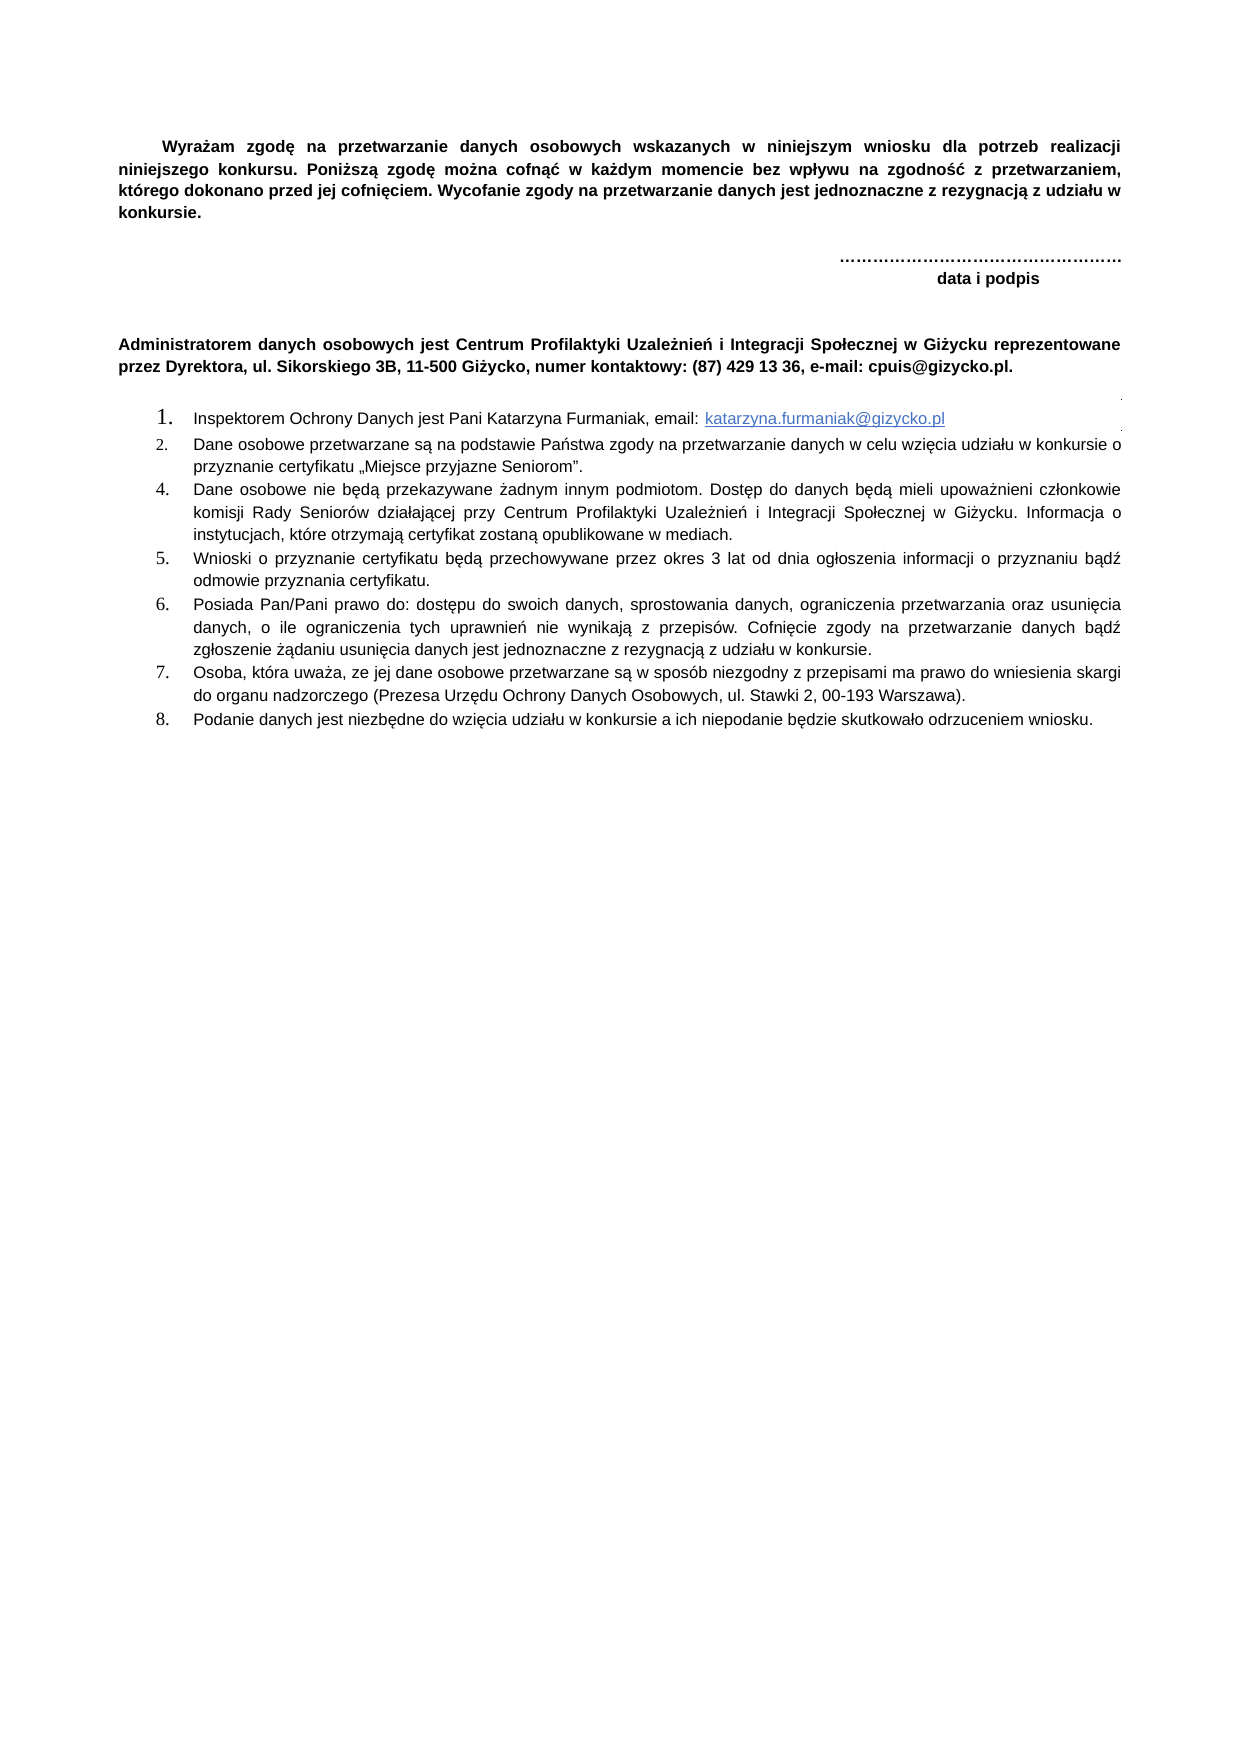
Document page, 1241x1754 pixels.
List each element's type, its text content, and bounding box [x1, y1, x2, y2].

list Inspektorem Ochrony Danych jest Pani Katarzyna Furmaniak, email: katarzyna.furmaniak@gizycko.pl [157, 404, 1121, 430]
text Wyrażam zgodę na przetwarzanie danych osobowych wskazanych w niniejszym wniosku dla potrzeb realizacji niniejszego konkursu. Poniższą zgodę można cofnąć w każdym momencie bez wpływu na zgodność z przetwarzaniem, którego dokonano przed jej cofnięciem. Wycofanie zgody na przetwarzanie danych jest jednoznaczne z rezygnacją z udziału w konkursie. [118, 137, 1122, 222]
list Dane osobowe nie będą przekazywane żadnym innym podmiotom. Dostęp do danych będą mieli upoważnieni członkowie komisji Rady Seniorów działającej przy Centrum Profilaktyki Uzależnień i Integracji Społecznej w Giżycku. Informacja o instytucjach, które otrzymają certyfikat zostaną opublikowane w mediach. [156, 478, 1122, 544]
list Dane osobowe przetwarzane są na podstawie Państwa zgody na przetwarzanie danych w celu wzięcia udziału w konkursie o przyznanie certyfikatu „Miejsce przyjazne Seniorom”. [156, 434, 1122, 476]
list Osoba, która uważa, ze jej dane osobowe przetwarzane są w sposób niezgodny z przepisami ma prawo do wniesienia skargi do organu nadzorczego (Prezesa Urzędu Ochrony Danych Osobowych, ul. Stawki 2, 00-193 Warszawa). [156, 661, 1122, 705]
text Administratorem danych osobowych jest Centrum Profilaktyki Uzależnień i Integracji Społecznej w Giżycku reprezentowane przez Dyrektora, ul. Sikorskiego 3B, 11-500 Giżycko, numer kontaktowy: (87) 429 13 36, e-mail: cpuis@gizycko.pl. [118, 335, 1122, 376]
text data i podpis [118, 269, 1122, 288]
list Podanie danych jest niezbędne do wzięcia udziału w konkursie a ich niepodanie będzie skutkowało odrzuceniem wniosku. [156, 708, 1122, 729]
list Posiada Pan/Pani prawo do: dostępu do swoich danych, sprostowania danych, ograniczenia przetwarzania oraz usunięcia danych, o ile ograniczenia tych uprawnień nie wynikają z przepisów. Cofnięcie zgody na przetwarzanie danych bądź zgłoszenie żądaniu usunięcia danych jest jednoznaczne z rezygnacją z udziału w konkursie. [156, 593, 1122, 658]
text …………………………………………… [118, 247, 1122, 266]
list Wnioski o przyznanie certyfikatu będą przechowywane przez okres 3 lat od dnia ogłoszenia informacji o przyznaniu bądź odmowie przyznania certyfikatu. [156, 547, 1122, 590]
